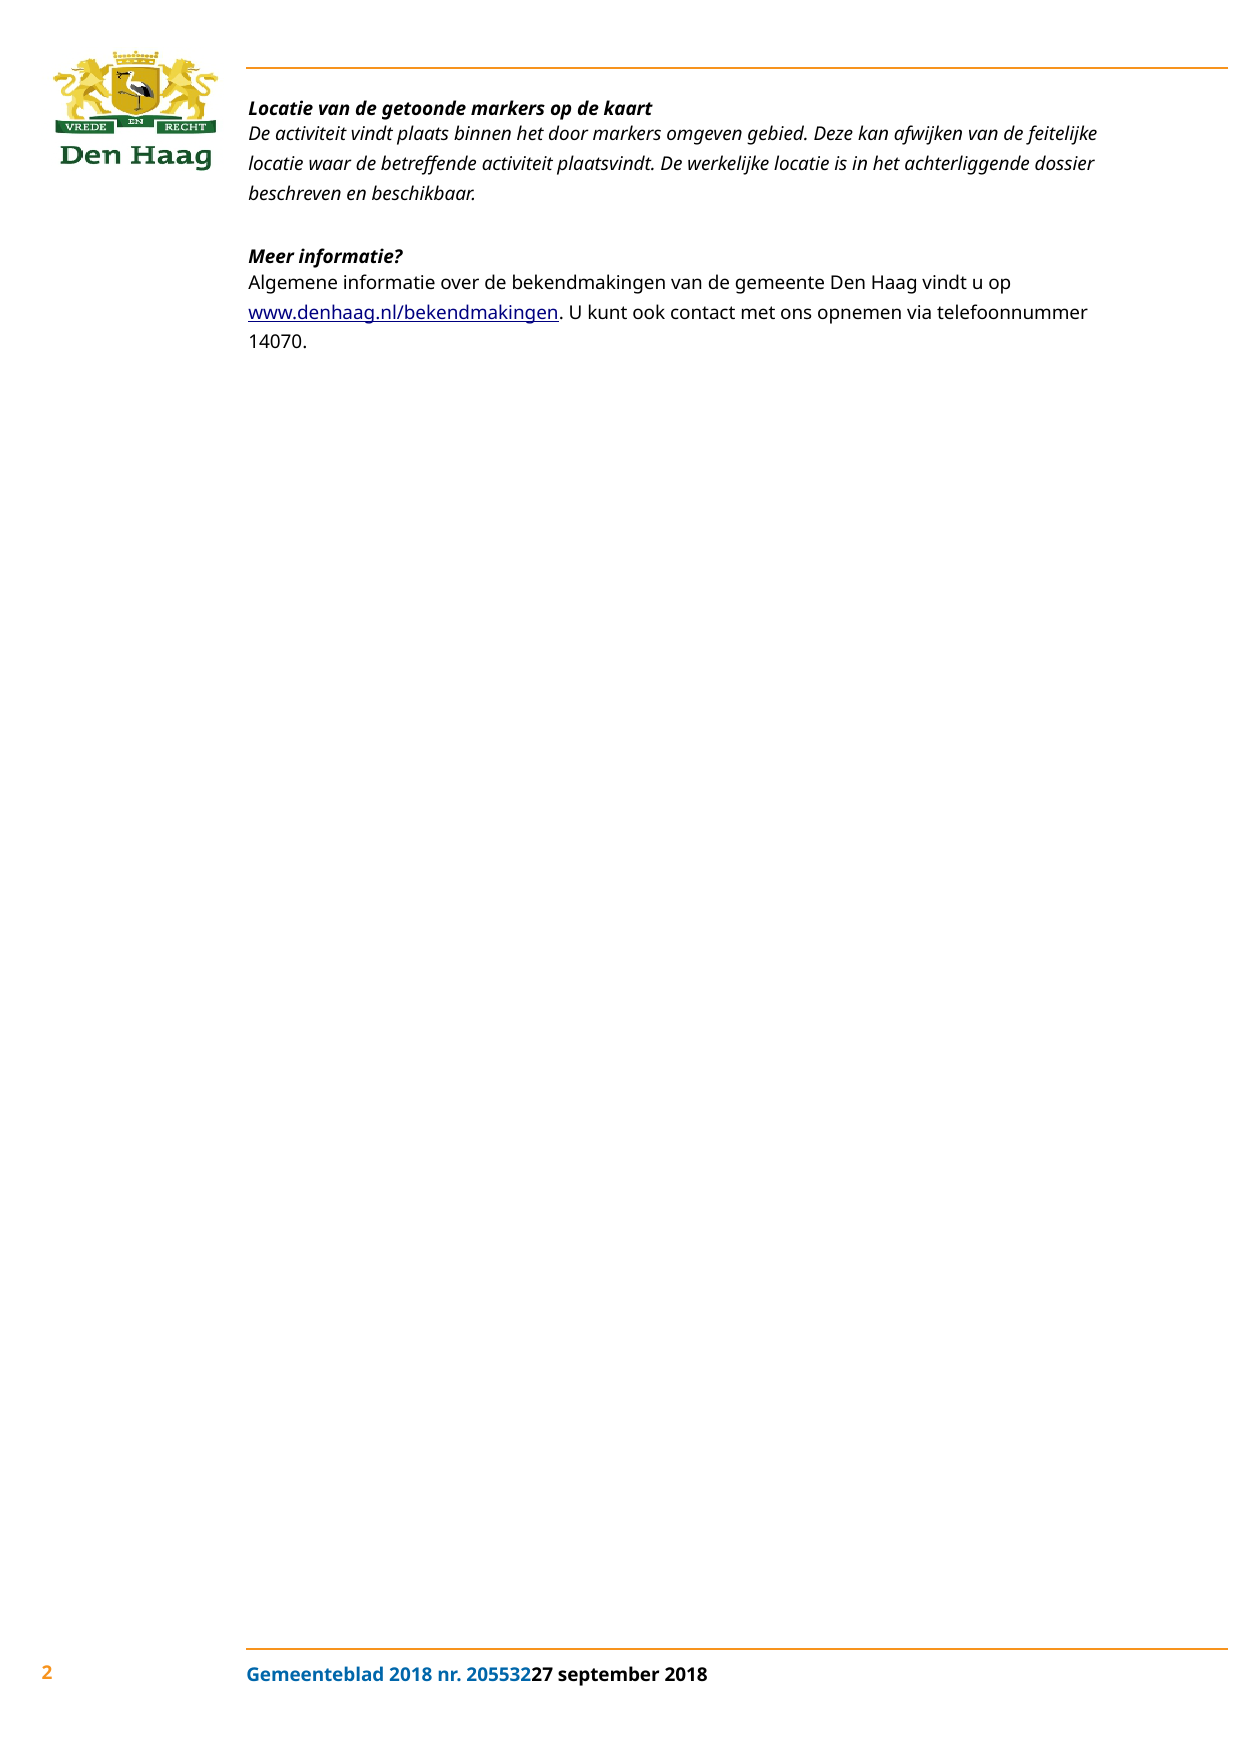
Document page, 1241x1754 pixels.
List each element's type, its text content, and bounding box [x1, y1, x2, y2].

text Algemene informatie over de bekendmakingen van de gemeente Den Haag vindt u op www.denhaag.nl/bekendmakingen. U kunt ook contact met ons opnemen via telefoonnummer 14070. [248, 269, 1152, 354]
text Locatie van de getoonde markers op de kaart [248, 95, 1152, 121]
text Meer informatie? [248, 244, 1152, 269]
text De activiteit vindt plaats binnen het door markers omgeven gebied. Deze kan afwijken van de feitelijke locatie waar de betreffende activiteit plaatsvindt. De werkelijke locatie is in het achterliggende dossier beschreven en beschikbaar. [248, 121, 1152, 205]
picture [41, 47, 231, 172]
